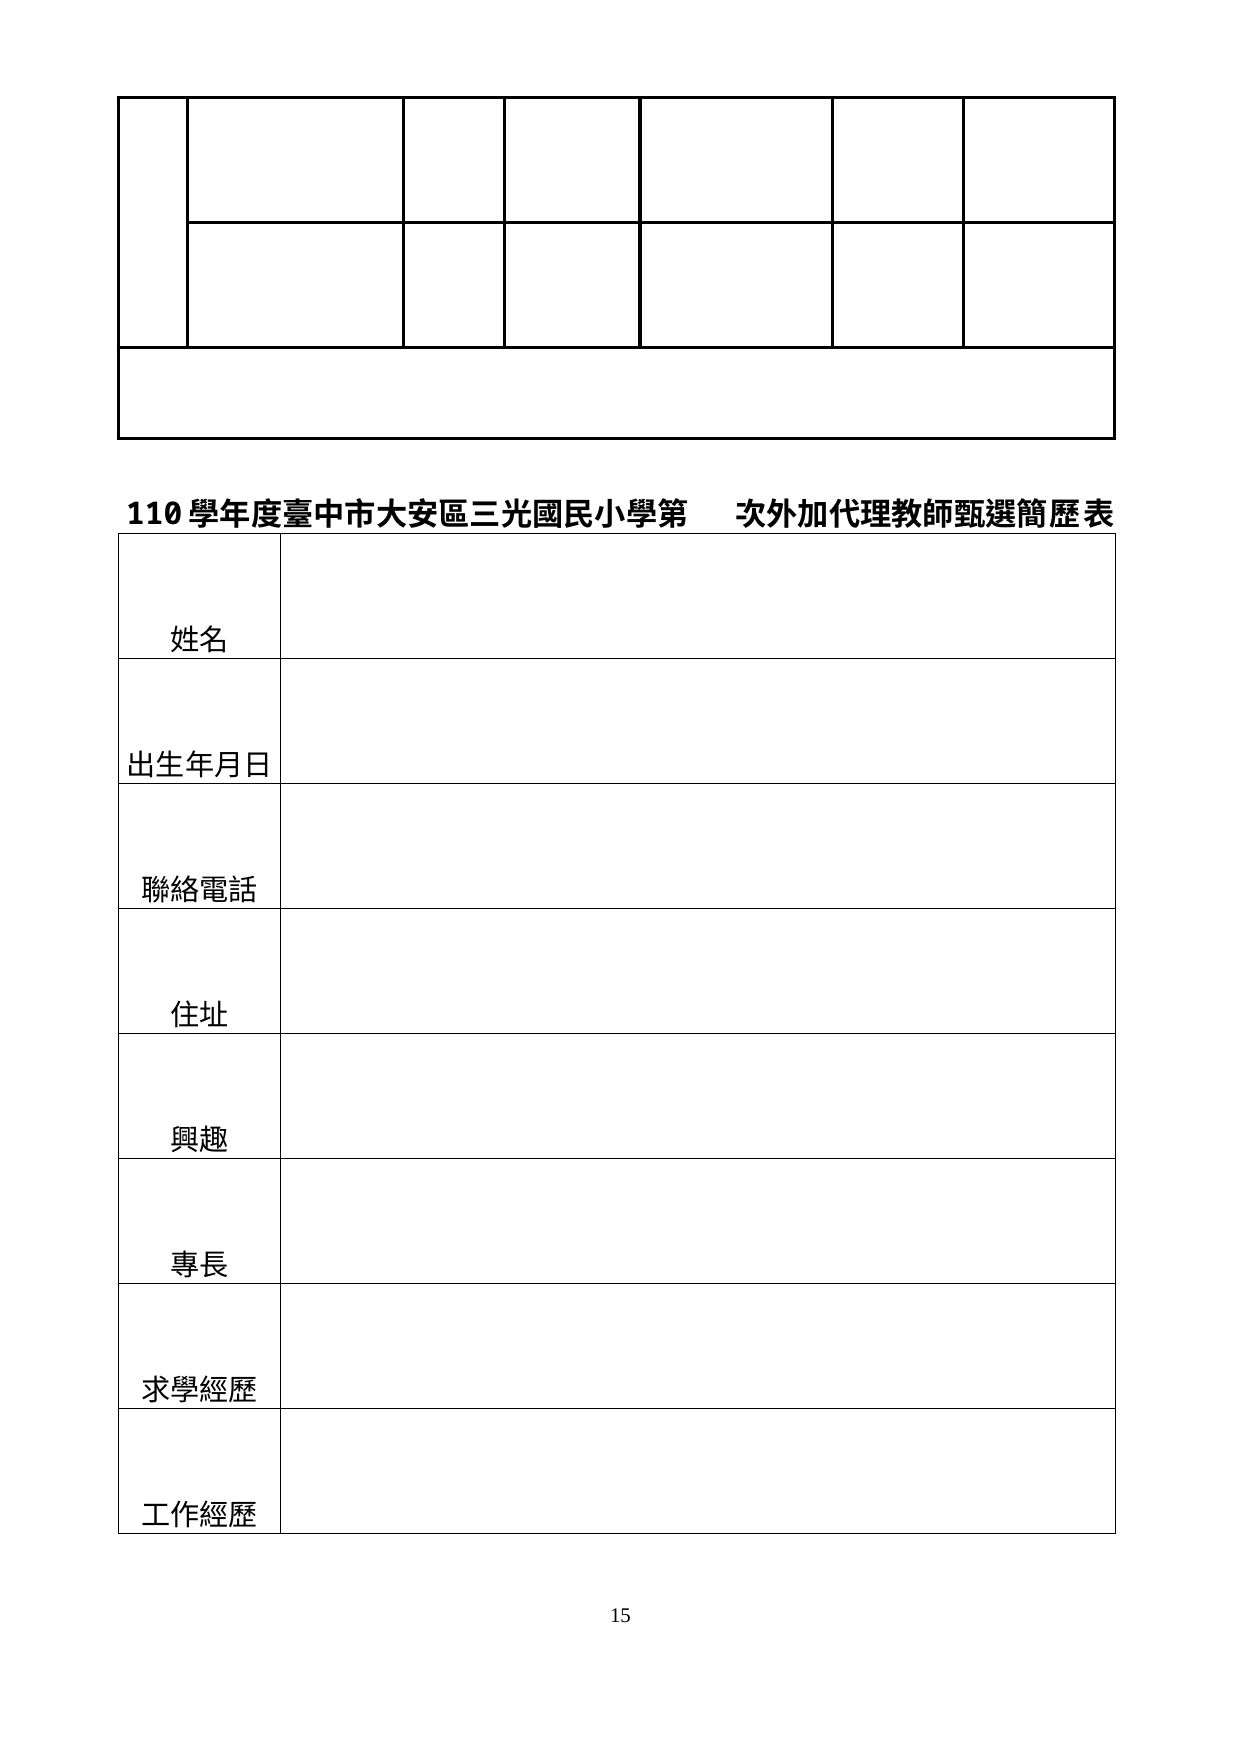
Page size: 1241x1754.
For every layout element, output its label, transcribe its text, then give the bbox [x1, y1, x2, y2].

table_cell 住址 [119, 909, 280, 1033]
table_cell [834, 224, 962, 346]
table_cell [281, 659, 1115, 783]
table_cell [281, 784, 1115, 908]
table_cell [281, 1284, 1115, 1408]
table_cell [281, 1034, 1115, 1158]
table_cell [642, 99, 831, 221]
table_cell [642, 224, 831, 346]
table_cell 出生年月日 [119, 659, 280, 783]
table_cell [834, 99, 962, 221]
table_header 姓名 [119, 534, 280, 658]
table_cell [281, 1409, 1115, 1533]
table_cell 填表人簽章： 填表日期： 110年 月 日 [120, 349, 1113, 437]
table_cell 興趣 [119, 1034, 280, 1158]
table_cell [506, 99, 638, 221]
table_cell [120, 99, 186, 346]
table_cell [405, 99, 503, 221]
table_header [281, 534, 1115, 658]
table_cell [965, 99, 1113, 221]
table_cell [281, 1159, 1115, 1283]
table_cell [405, 224, 503, 346]
table_cell 工作經歷 [119, 1409, 280, 1533]
table_cell 專長 [119, 1159, 280, 1283]
table_cell 聯絡電話 [119, 784, 280, 908]
table_cell [281, 909, 1115, 1033]
table_cell 求學經歷 [119, 1284, 280, 1408]
table_cell [189, 99, 402, 221]
table_cell [506, 224, 638, 346]
table_cell [965, 224, 1113, 346]
text 110學年度臺中市大安區三光國民小學第 次外加代理教師甄選簡歷表 [118, 471, 1122, 533]
table_cell [189, 224, 402, 346]
